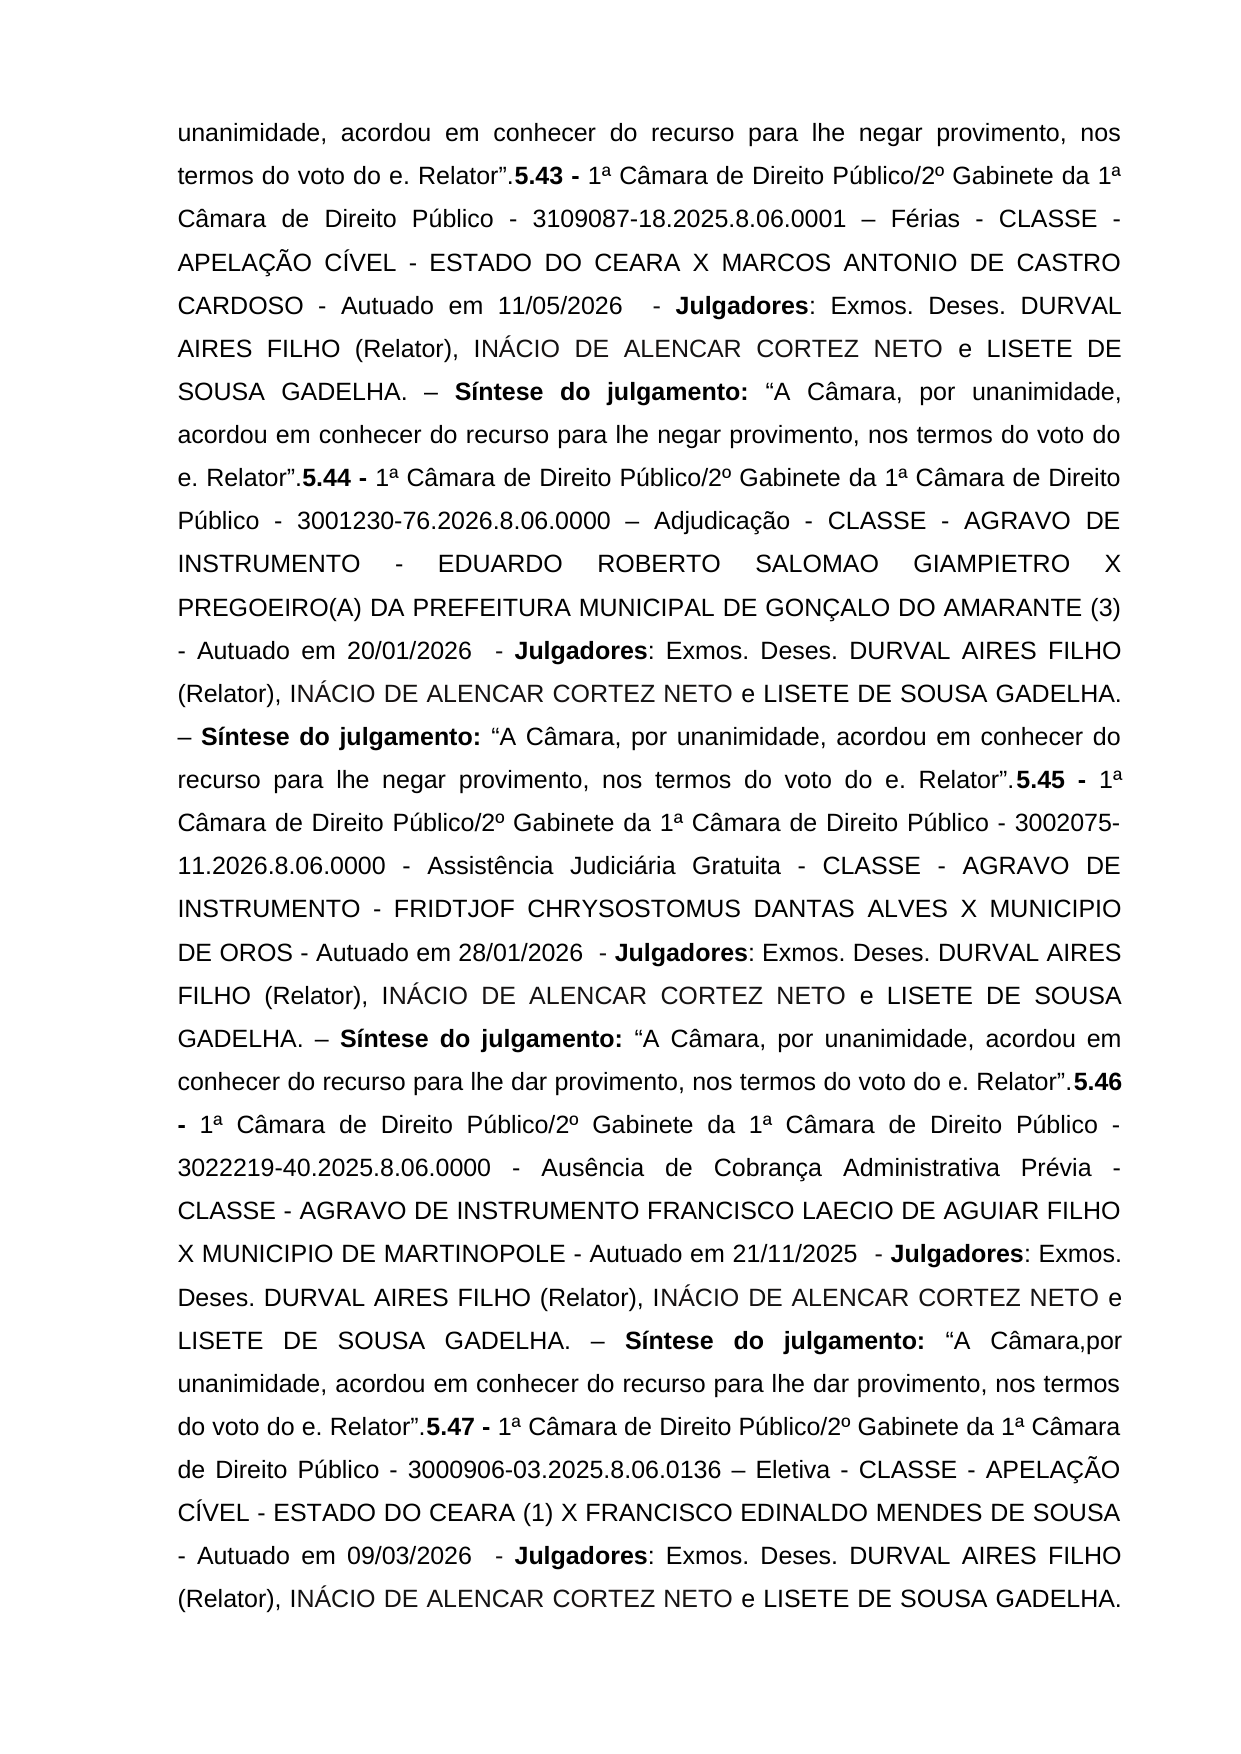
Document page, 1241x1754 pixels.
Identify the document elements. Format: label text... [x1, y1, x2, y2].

text unanimidade, acordou em conhecer do recurso para lhe negar provimento, nos termos do voto do e. Relator”.5.43 - 1ª Câmara de Direito Público/2º Gabinete da 1ª Câmara de Direito Público - 3109087-18.2025.8.06.0001 – Férias - CLASSE - APELAÇÃO CÍVEL - ESTADO DO CEARA X MARCOS ANTONIO DE CASTRO CARDOSO - Autuado em 11/05/2026 - Julgadores: Exmos. Deses. DURVAL AIRES FILHO (Relator), INÁCIO DE ALENCAR CORTEZ NETO e LISETE DE SOUSA GADELHA. – Síntese do julgamento: “A Câmara, por unanimidade, acordou em conhecer do recurso para lhe negar provimento, nos termos do voto do e. Relator”.5.44 - 1ª Câmara de Direito Público/2º Gabinete da 1ª Câmara de Direito Público - 3001230-76.2026.8.06.0000 – Adjudicação - CLASSE - AGRAVO DE INSTRUMENTO - EDUARDO ROBERTO SALOMAO GIAMPIETRO X PREGOEIRO(A) DA PREFEITURA MUNICIPAL DE GONÇALO DO AMARANTE (3) - Autuado em 20/01/2026 - Julgadores: Exmos. Deses. DURVAL AIRES FILHO (Relator), INÁCIO DE ALENCAR CORTEZ NETO e LISETE DE SOUSA GADELHA. – Síntese do julgamento: “A Câmara, por unanimidade, acordou em conhecer do recurso para lhe negar provimento, nos termos do voto do e. Relator”.5.45 - 1ª Câmara de Direito Público/2º Gabinete da 1ª Câmara de Direito Público - 3002075-11.2026.8.06.0000 - Assistência Judiciária Gratuita - CLASSE - AGRAVO DE INSTRUMENTO - FRIDTJOF CHRYSOSTOMUS DANTAS ALVES X MUNICIPIO DE OROS - Autuado em 28/01/2026 - Julgadores: Exmos. Deses. DURVAL AIRES FILHO (Relator), INÁCIO DE ALENCAR CORTEZ NETO e LISETE DE SOUSA GADELHA. – Síntese do julgamento: “A Câmara, por unanimidade, acordou em conhecer do recurso para lhe dar provimento, nos termos do voto do e. Relator”.5.46 - 1ª Câmara de Direito Público/2º Gabinete da 1ª Câmara de Direito Público - 3022219-40.2025.8.06.0000 - Ausência de Cobrança Administrativa Prévia - CLASSE - AGRAVO DE INSTRUMENTO FRANCISCO LAECIO DE AGUIAR FILHO X MUNICIPIO DE MARTINOPOLE - Autuado em 21/11/2025 - Julgadores: Exmos. Deses. DURVAL AIRES FILHO (Relator), INÁCIO DE ALENCAR CORTEZ NETO e LISETE DE SOUSA GADELHA. – Síntese do julgamento: “A Câmara,por unanimidade, acordou em conhecer do recurso para lhe dar provimento, nos termos do voto do e. Relator”.5.47 - 1ª Câmara de Direito Público/2º Gabinete da 1ª Câmara de Direito Público - 3000906-03.2025.8.06.0136 – Eletiva - CLASSE - APELAÇÃO CÍVEL - ESTADO DO CEARA (1) X FRANCISCO EDINALDO MENDES DE SOUSA - Autuado em 09/03/2026 - Julgadores: Exmos. Deses. DURVAL AIRES FILHO (Relator), INÁCIO DE ALENCAR CORTEZ NETO e LISETE DE SOUSA GADELHA. [177, 118, 1122, 1613]
